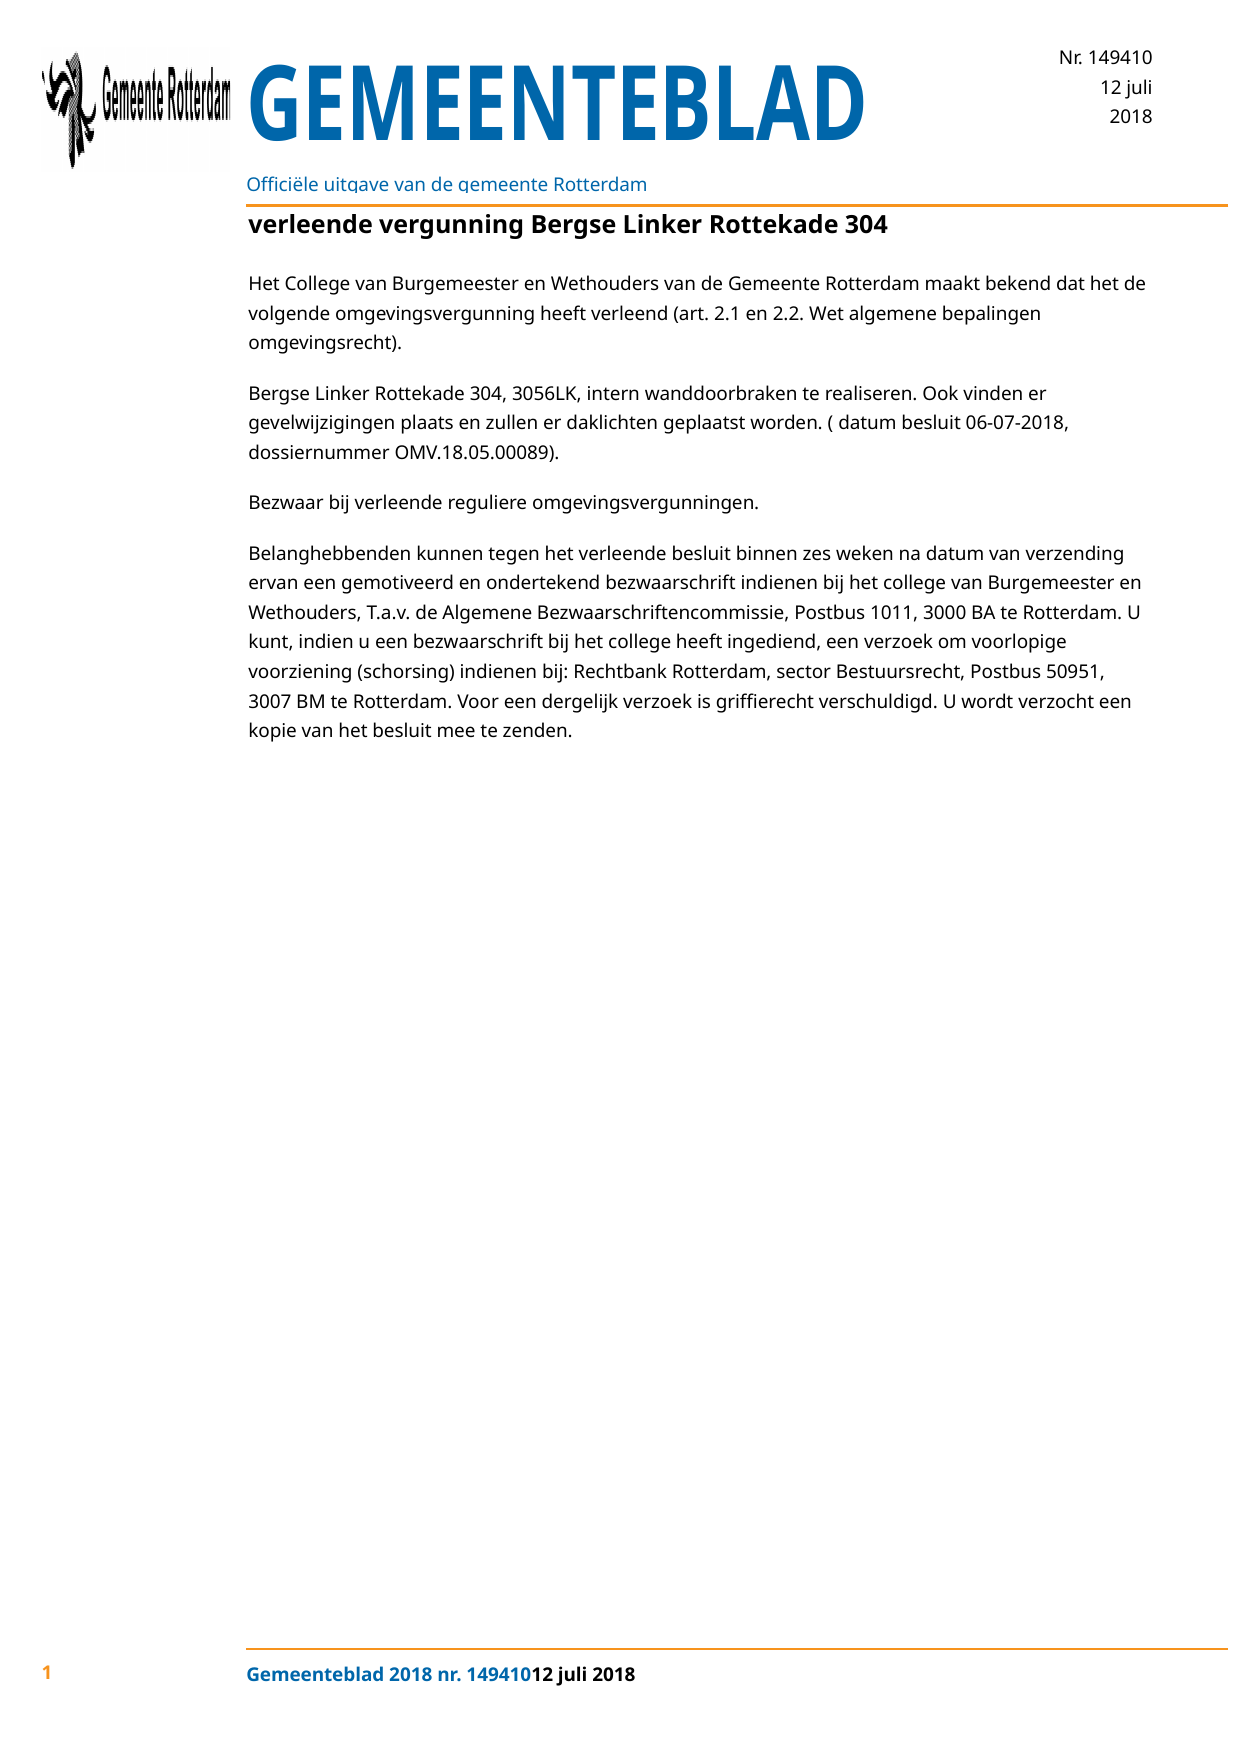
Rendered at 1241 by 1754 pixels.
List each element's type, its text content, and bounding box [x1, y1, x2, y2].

text verleende vergunning Bergse Linker Rottekade 304 [248, 207, 1152, 241]
text Belanghebbenden kunnen tegen het verleende besluit binnen zes weken na datum van verzending ervan een gemotiveerd en ondertekend bezwaarschrift indienen bij het college van Burgemeester en Wethouders, T.a.v. de Algemene Bezwaarschriftencommissie, Postbus 1011, 3000 BA te Rotterdam. U kunt, indien u een bezwaarschrift bij het college heeft ingediend, een verzoek om voorlopige voorziening (schorsing) indienen bij: Rechtbank Rotterdam, sector Bestuursrecht, Postbus 50951, 3007 BM te Rotterdam. Voor een dergelijk verzoek is griffierecht verschuldigd. U wordt verzocht een kopie van het besluit mee te zenden. [248, 540, 1152, 743]
text Bergse Linker Rottekade 304, 3056LK, intern wanddoorbraken te realiseren. Ook vinden er gevelwijzigingen plaats en zullen er daklichten geplaatst worden. ( datum besluit 06-07-2018, dossiernummer OMV.18.05.00089). [248, 380, 1152, 465]
picture [41, 47, 231, 172]
text Bezwaar bij verleende reguliere omgevingsvergunningen. [248, 489, 1152, 515]
text Het College van Burgemeester en Wethouders van de Gemeente Rotterdam maakt bekend dat het de volgende omgevingsvergunning heeft verleend (art. 2.1 en 2.2. Wet algemene bepalingen omgevingsrecht). [248, 270, 1152, 355]
